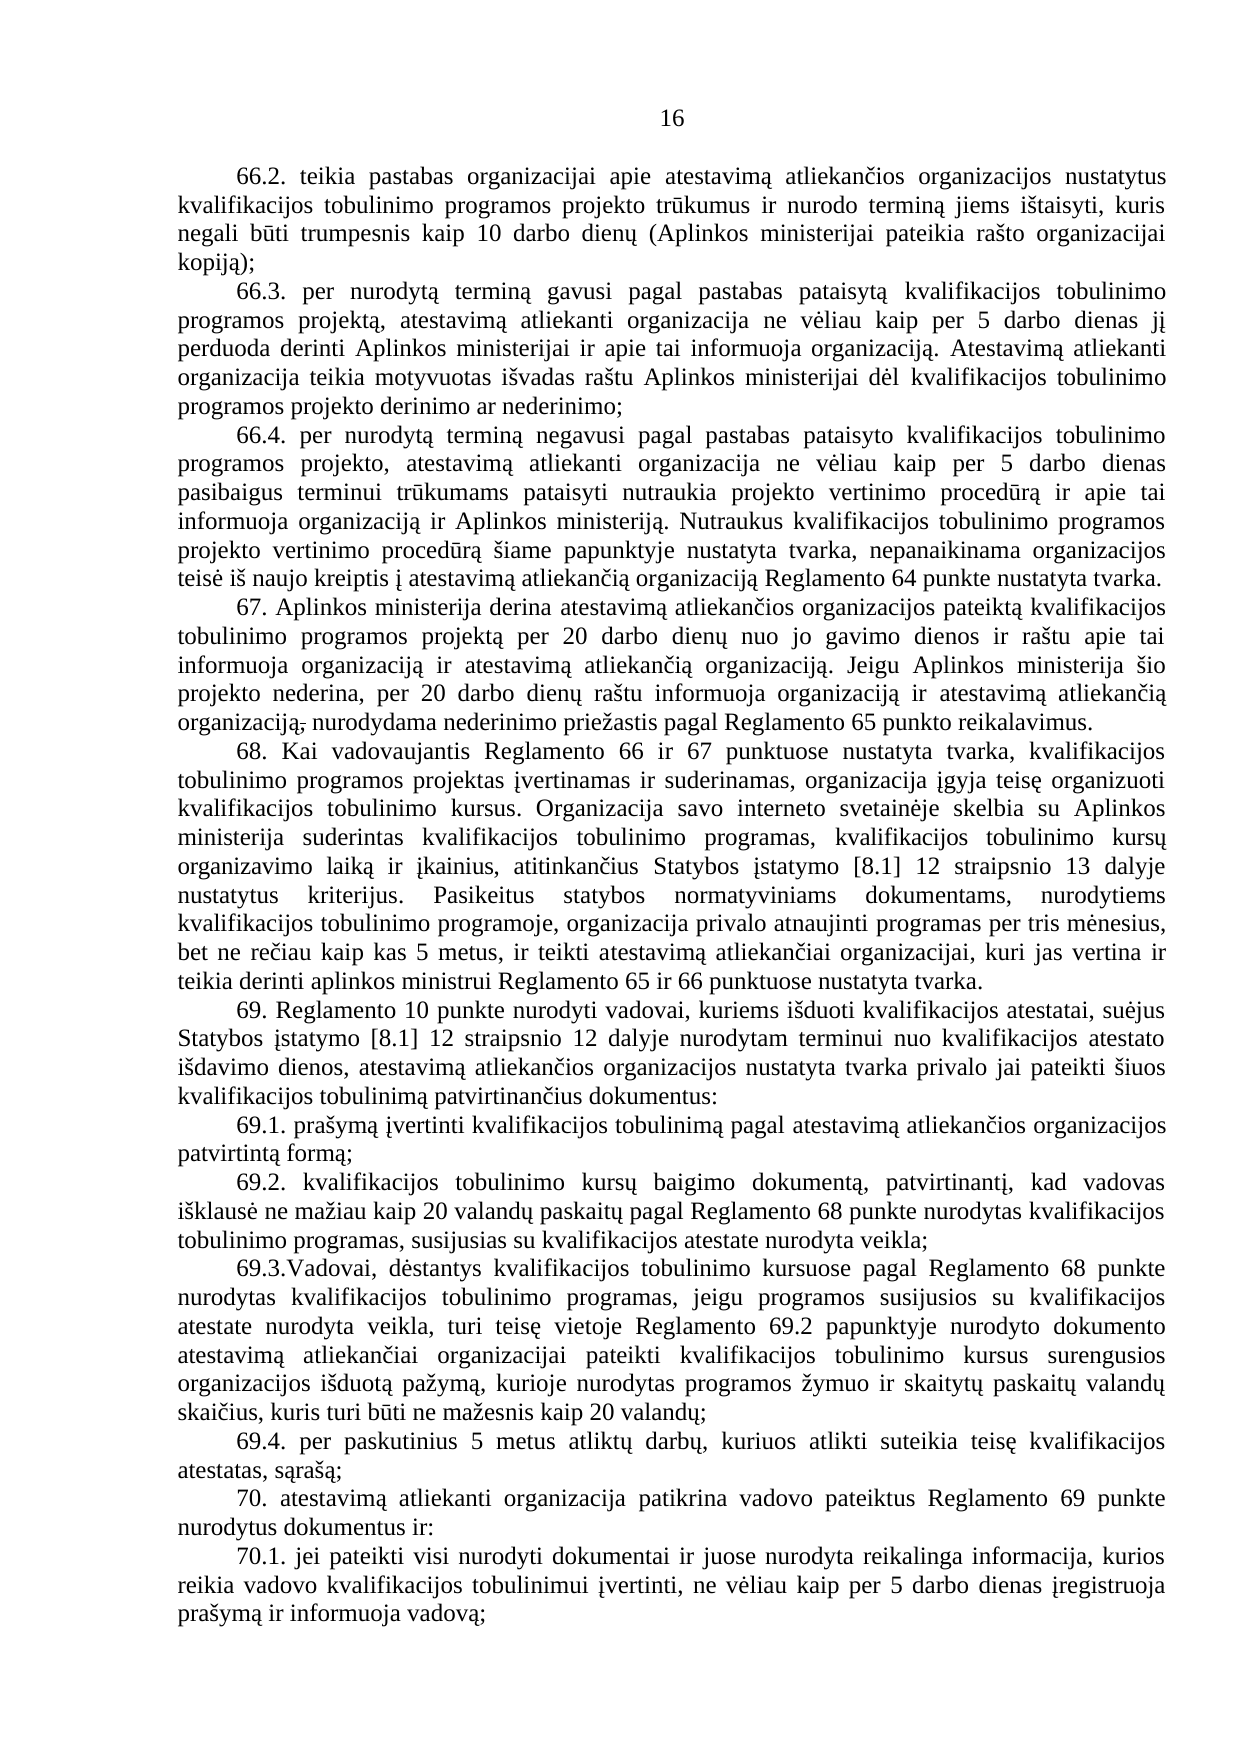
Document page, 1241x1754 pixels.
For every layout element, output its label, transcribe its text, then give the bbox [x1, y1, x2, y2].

text 69. Reglamento 10 punkte nurodyti vadovai, kuriems išduoti kvalifikacijos atestatai, suėjus Statybos įstatymo [8.1] 12 straipsnio 12 dalyje nurodytam terminui nuo kvalifikacijos atestato išdavimo dienos, atestavimą atliekančios organizacijos nustatyta tvarka privalo jai pateikti šiuos kvalifikacijos tobulinimą patvirtinančius dokumentus: [177, 995, 1166, 1110]
text 66.2. teikia pastabas organizacijai apie atestavimą atliekančios organizacijos nustatytus kvalifikacijos tobulinimo programos projekto trūkumus ir nurodo terminą jiems ištaisyti, kuris negali būti trumpesnis kaip 10 darbo dienų (Aplinkos ministerijai pateikia rašto organizacijai kopiją); [177, 161, 1166, 276]
text 70. atestavimą atliekanti organizacija patikrina vadovo pateiktus Reglamento 69 punkte nurodytus dokumentus ir: [177, 1483, 1166, 1541]
text 66.4. per nurodytą terminą negavusi pagal pastabas pataisyto kvalifikacijos tobulinimo programos projekto, atestavimą atliekanti organizacija ne vėliau kaip per 5 darbo dienas pasibaigus terminui trūkumams pataisyti nutraukia projekto vertinimo procedūrą ir apie tai informuoja organizaciją ir Aplinkos ministeriją. Nutraukus kvalifikacijos tobulinimo programos projekto vertinimo procedūrą šiame papunktyje nustatyta tvarka, nepanaikinama organizacijos teisė iš naujo kreiptis į atestavimą atliekančią organizaciją Reglamento 64 punkte nustatyta tvarka. [177, 420, 1166, 592]
text 66.3. per nurodytą terminą gavusi pagal pastabas pataisytą kvalifikacijos tobulinimo programos projektą, atestavimą atliekanti organizacija ne vėliau kaip per 5 darbo dienas jį perduoda derinti Aplinkos ministerijai ir apie tai informuoja organizaciją. Atestavimą atliekanti organizacija teikia motyvuotas išvadas raštu Aplinkos ministerijai dėl kvalifikacijos tobulinimo programos projekto derinimo ar nederinimo; [177, 276, 1166, 420]
text 69.4. per paskutinius 5 metus atliktų darbų, kuriuos atlikti suteikia teisę kvalifikacijos atestatas, sąrašą; [177, 1426, 1166, 1483]
text 67. Aplinkos ministerija derina atestavimą atliekančios organizacijos pateiktą kvalifikacijos tobulinimo programos projektą per 20 darbo dienų nuo jo gavimo dienos ir raštu apie tai informuoja organizaciją ir atestavimą atliekančią organizaciją. Jeigu Aplinkos ministerija šio projekto nederina, per 20 darbo dienų raštu informuoja organizaciją ir atestavimą atliekančią organizaciją, nurodydama nederinimo priežastis pagal Reglamento 65 punkto reikalavimus. [177, 592, 1166, 736]
text 69.3.Vadovai, dėstantys kvalifikacijos tobulinimo kursuose pagal Reglamento 68 punkte nurodytas kvalifikacijos tobulinimo programas, jeigu programos susijusios su kvalifikacijos atestate nurodyta veikla, turi teisę vietoje Reglamento 69.2 papunktyje nurodyto dokumento atestavimą atliekančiai organizacijai pateikti kvalifikacijos tobulinimo kursus surengusios organizacijos išduotą pažymą, kurioje nurodytas programos žymuo ir skaitytų paskaitų valandų skaičius, kuris turi būti ne mažesnis kaip 20 valandų; [177, 1253, 1166, 1426]
text 69.2. kvalifikacijos tobulinimo kursų baigimo dokumentą, patvirtinantį, kad vadovas išklausė ne mažiau kaip 20 valandų paskaitų pagal Reglamento 68 punkte nurodytas kvalifikacijos tobulinimo programas, susijusias su kvalifikacijos atestate nurodyta veikla; [177, 1167, 1166, 1253]
text 69.1. prašymą įvertinti kvalifikacijos tobulinimą pagal atestavimą atliekančios organizacijos patvirtintą formą; [177, 1110, 1166, 1167]
text 68. Kai vadovaujantis Reglamento 66 ir 67 punktuose nustatyta tvarka, kvalifikacijos tobulinimo programos projektas įvertinamas ir suderinamas, organizacija įgyja teisę organizuoti kvalifikacijos tobulinimo kursus. Organizacija savo interneto svetainėje skelbia su Aplinkos ministerija suderintas kvalifikacijos tobulinimo programas, kvalifikacijos tobulinimo kursų organizavimo laiką ir įkainius, atitinkančius Statybos įstatymo [8.1] 12 straipsnio 13 dalyje nustatytus kriterijus. Pasikeitus statybos normatyviniams dokumentams, nurodytiems kvalifikacijos tobulinimo programoje, organizacija privalo atnaujinti programas per tris mėnesius, bet ne rečiau kaip kas 5 metus, ir teikti atestavimą atliekančiai organizacijai, kuri jas vertina ir teikia derinti aplinkos ministrui Reglamento 65 ir 66 punktuose nustatyta tvarka. [177, 736, 1166, 995]
text 70.1. jei pateikti visi nurodyti dokumentai ir juose nurodyta reikalinga informacija, kurios reikia vadovo kvalifikacijos tobulinimui įvertinti, ne vėliau kaip per 5 darbo dienas įregistruoja prašymą ir informuoja vadovą; [177, 1541, 1166, 1627]
